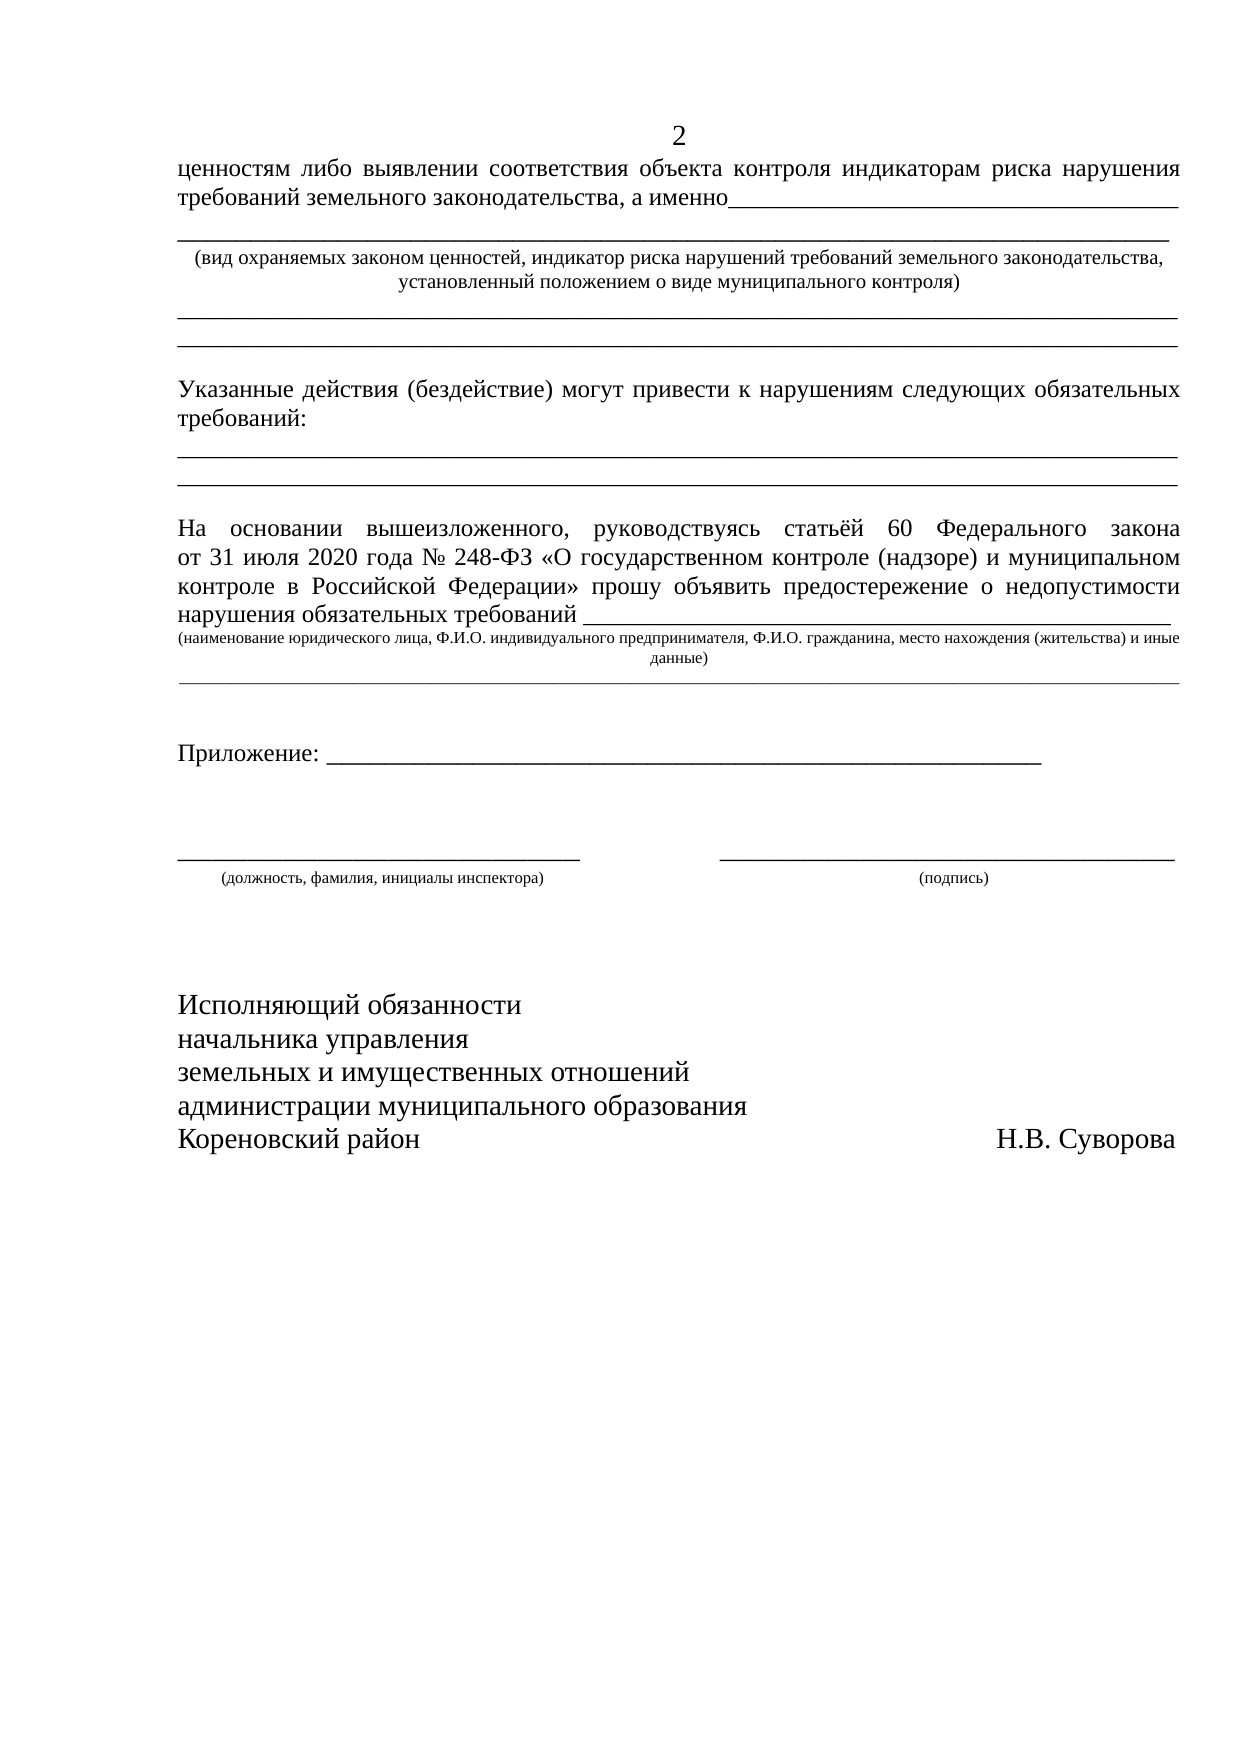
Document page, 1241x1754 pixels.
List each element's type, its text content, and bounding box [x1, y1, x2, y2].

text (наименование юридического лица, Ф.И.О. индивидуального предпринимателя, Ф.И.О. гражданина, место нахождения (жительства) и иные данные) [177, 628, 1181, 667]
text ____________________________________________________________________ [177, 211, 1181, 244]
text На основании вышеизложенного, руководствуясь статьёй 60 Федерального закона от 31 июля 2020 года № 248-ФЗ «О государственном контроле (надзоре) и муниципальном контроле в Российской Федерации» прошу объявить предостережение о недопустимости нарушения обязательных требований _______________________________________________ [177, 513, 1181, 628]
text (вид охраняемых законом ценностей, индикатор риска нарушений требований земельного законодательства, установленный положением о виде муниципального контроля) [177, 244, 1181, 293]
text земельных и имущественных отношений [177, 1054, 1181, 1088]
text администрации муниципального образования [177, 1088, 1181, 1122]
text начальника управления [177, 1021, 1181, 1054]
text Приложение: _________________________________________________ [177, 734, 1181, 767]
text ________________________________________________________________________________________________________________________________________________________________ [177, 293, 1181, 350]
text ценностям либо выявлении соответствия объекта контроля индикаторам риска нарушения требований земельного законодательства, а именно____________________________________ [177, 153, 1181, 211]
text (должность, фамилия, инициалы инспектора) (подпись) [177, 868, 1181, 887]
text _______________________ __________________________ [177, 834, 1181, 868]
text ________________________________________________________________________________________________________________________________________________________________ [177, 432, 1181, 489]
text Кореновский район Н.В. Суворова [177, 1122, 1181, 1155]
text Указанные действия (бездействие) могут привести к нарушениям следующих обязательных требований: [177, 374, 1181, 432]
text ________________________________________________________________________________________________________________________ [177, 667, 1181, 686]
text Исполняющий обязанности [177, 987, 1181, 1021]
